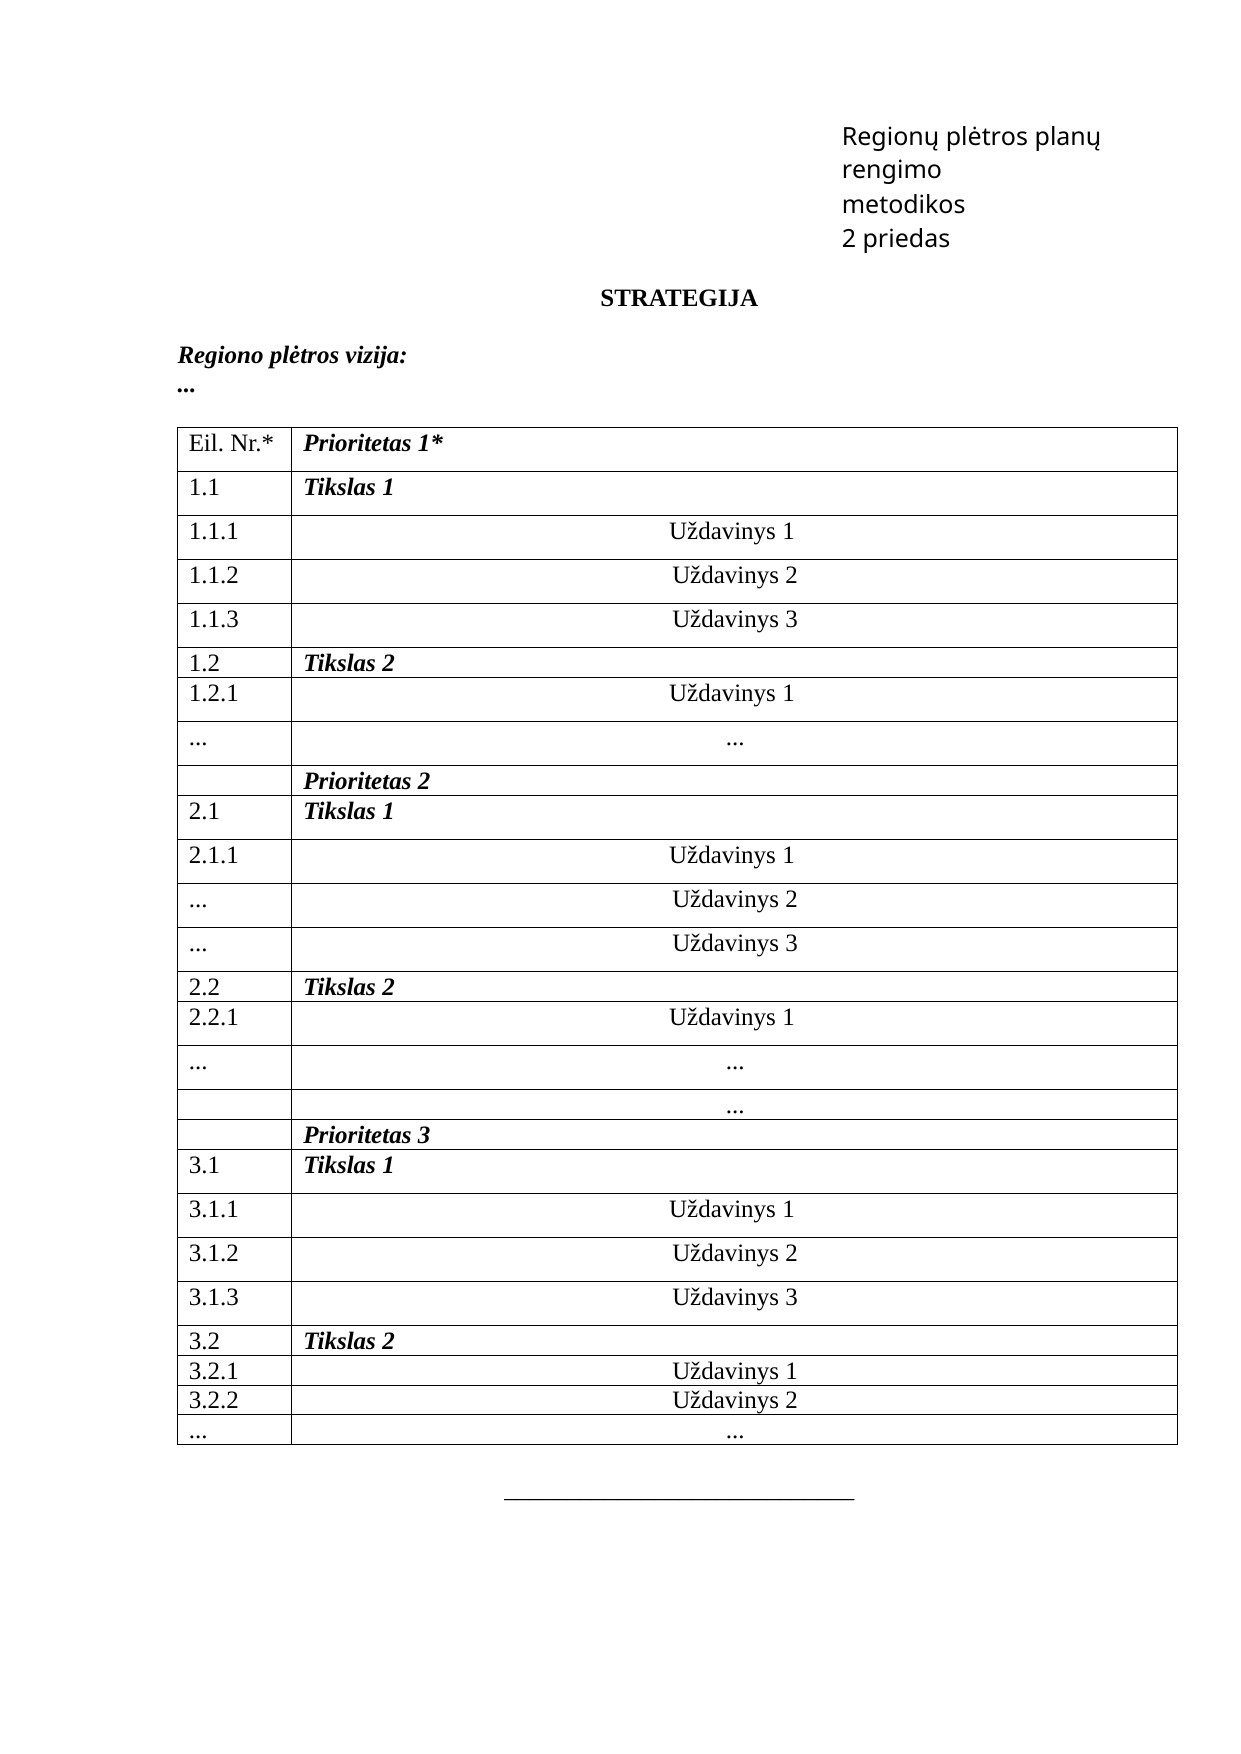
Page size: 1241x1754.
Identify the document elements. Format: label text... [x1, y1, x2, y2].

table_cell Uždavinys 1 [292, 678, 1177, 721]
table_cell 1.1.2 [178, 560, 291, 603]
table_cell Uždavinys 2 [292, 1238, 1177, 1281]
table_cell ... [178, 928, 291, 971]
table_cell ... [292, 722, 1177, 765]
table_cell Tikslas 1 [292, 796, 1177, 839]
table_cell Uždavinys 2 [292, 560, 1177, 603]
text ____________________________ [177, 1474, 1181, 1503]
text ... [177, 369, 1181, 398]
table_cell Uždavinys 1 [292, 840, 1177, 883]
table_cell ... [178, 722, 291, 765]
table_cell ... [292, 1415, 1177, 1444]
table_cell 1.2 [178, 648, 291, 677]
table_cell Uždavinys 1 [292, 1356, 1177, 1384]
table_cell Uždavinys 3 [292, 928, 1177, 971]
table_cell 3.2.2 [178, 1386, 291, 1414]
table_cell Tikslas 1 [292, 472, 1177, 515]
table_cell 1.1 [178, 472, 291, 515]
text metodikos [842, 186, 1181, 220]
table_cell 3.2 [178, 1326, 291, 1355]
table_cell Uždavinys 3 [292, 604, 1177, 647]
table_cell [178, 1120, 291, 1149]
table_cell ... [178, 884, 291, 927]
text 2 priedas [842, 220, 1181, 254]
table_cell 2.2.1 [178, 1002, 291, 1045]
table_cell 2.2 [178, 972, 291, 1001]
table_cell Uždavinys 2 [292, 1386, 1177, 1414]
table_cell Uždavinys 1 [292, 516, 1177, 559]
table_cell 3.1.3 [178, 1282, 291, 1325]
table_cell Uždavinys 3 [292, 1282, 1177, 1325]
text Regionų plėtros planų rengimo [842, 118, 1181, 186]
table_cell Uždavinys 1 [292, 1002, 1177, 1045]
table_cell 3.1.2 [178, 1238, 291, 1281]
table_cell 2.1 [178, 796, 291, 839]
table_cell Uždavinys 2 [292, 884, 1177, 927]
table_cell 1.1.1 [178, 516, 291, 559]
table_cell [178, 1090, 291, 1119]
table_cell 3.1 [178, 1150, 291, 1193]
table_cell Tikslas 2 [292, 648, 1177, 677]
table_cell [178, 766, 291, 795]
table_cell 1.1.3 [178, 604, 291, 647]
table_cell Prioritetas 3 [292, 1120, 1177, 1149]
table_cell ... [178, 1046, 291, 1089]
text Regiono plėtros vizija: [177, 341, 1181, 369]
table_cell Tikslas 2 [292, 1326, 1177, 1355]
table_cell ... [178, 1415, 291, 1444]
table_cell 1.2.1 [178, 678, 291, 721]
table_cell ... [292, 1046, 1177, 1089]
table_cell 2.1.1 [178, 840, 291, 883]
table_cell 3.1.1 [178, 1194, 291, 1237]
table_header Prioritetas 1* [292, 428, 1177, 471]
table_cell 3.2.1 [178, 1356, 291, 1384]
text StrategijA [177, 283, 1181, 312]
table_cell Uždavinys 1 [292, 1194, 1177, 1237]
table_header Eil. Nr.* [178, 428, 291, 471]
table_cell Tikslas 2 [292, 972, 1177, 1001]
table_cell ... [292, 1090, 1177, 1119]
table_cell Tikslas 1 [292, 1150, 1177, 1193]
table_cell Prioritetas 2 [292, 766, 1177, 795]
